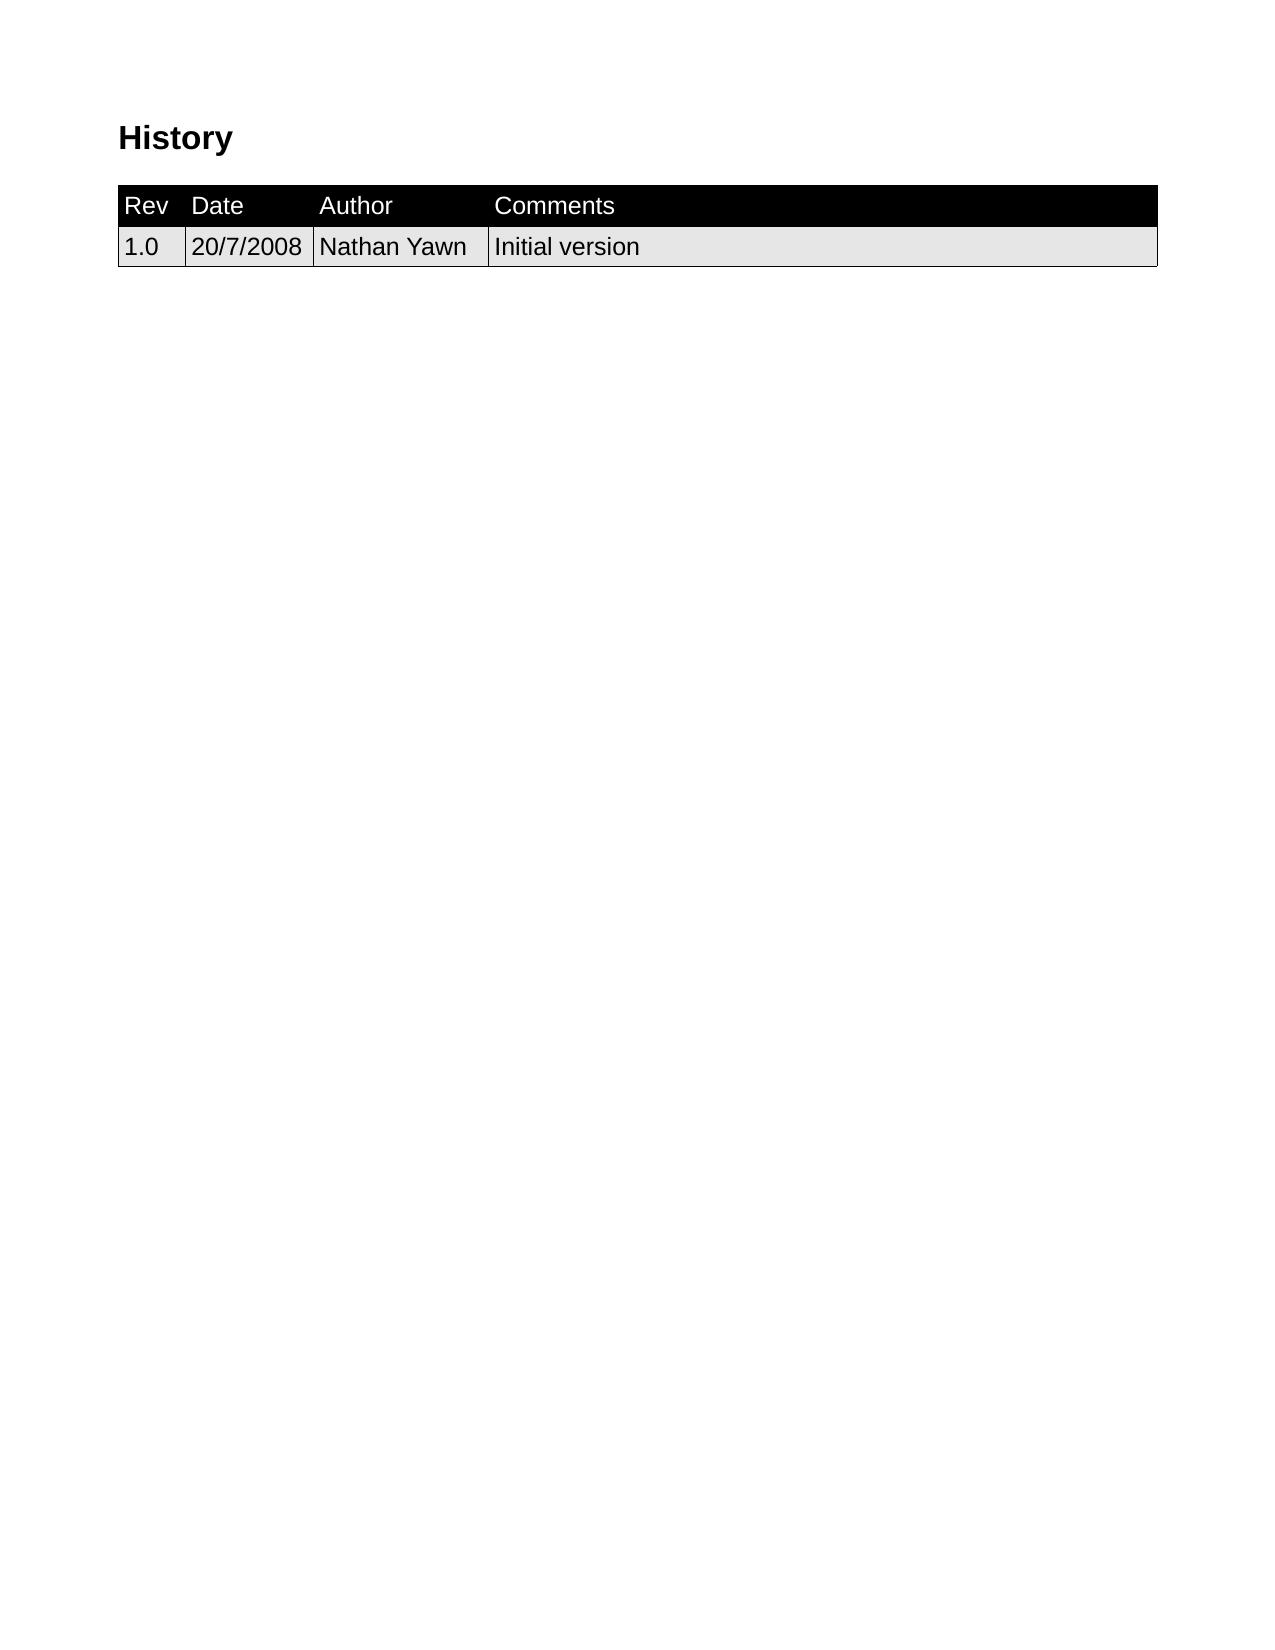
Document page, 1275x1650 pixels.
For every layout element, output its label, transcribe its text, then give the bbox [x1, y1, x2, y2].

table_header Author [314, 186, 488, 226]
text History [118, 118, 1157, 157]
table_header Date [186, 186, 313, 226]
table_cell 1.0 [119, 227, 185, 266]
table_cell Initial version [489, 227, 1157, 266]
table_header Rev [119, 186, 185, 226]
table_cell Nathan Yawn [314, 227, 488, 266]
table_header Comments [489, 186, 1157, 226]
table_cell 20/7/2008 [186, 227, 313, 266]
